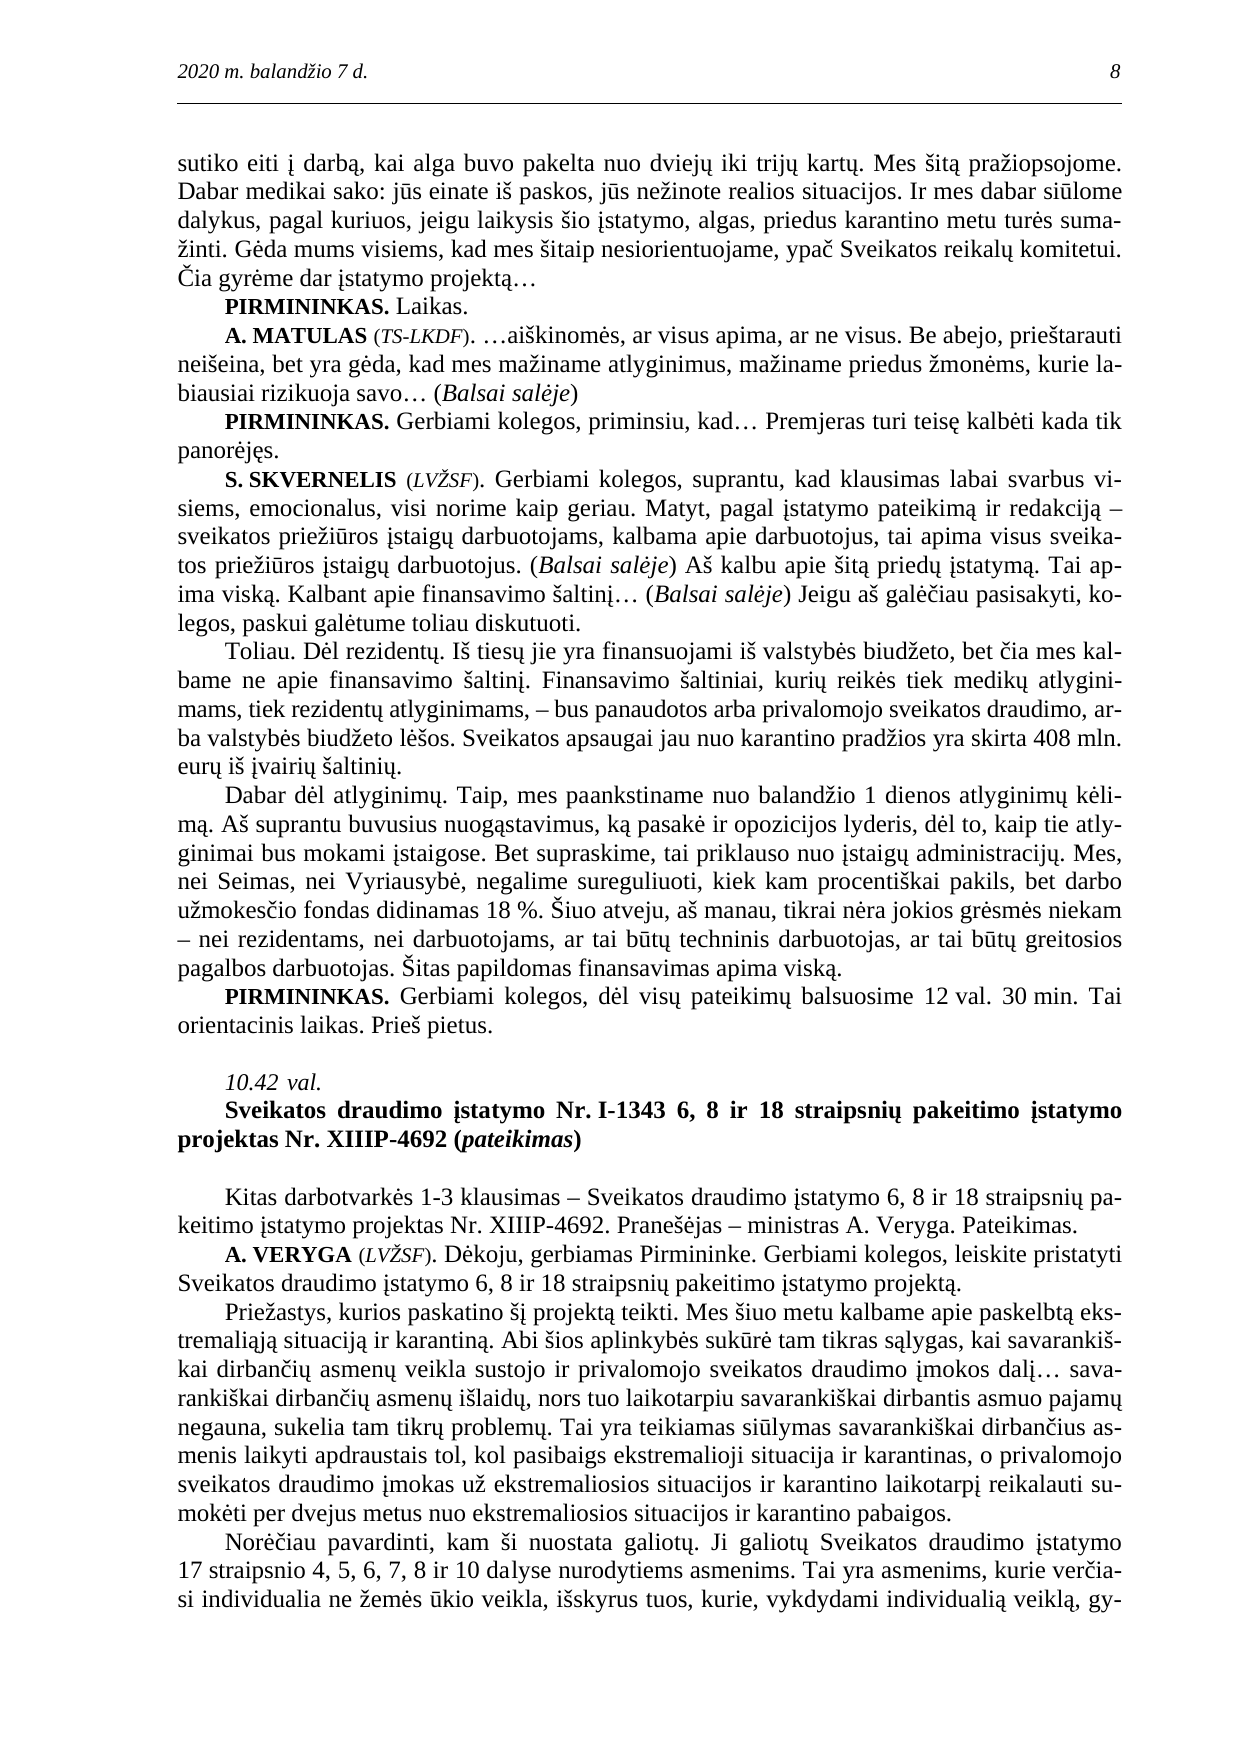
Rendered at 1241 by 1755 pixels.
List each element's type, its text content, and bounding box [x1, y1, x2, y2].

text S. SKVERNELIS (LVŽSF). Ger­bia­mi ko­le­gos, su­pran­tu, kad klau­si­mas la­bai svar­bus vi­siems, emo­cio­na­lus, vi­si no­ri­me kaip ge­riau. Ma­tyt, pa­gal įsta­ty­mo pa­tei­ki­mą ir re­dak­ci­ją – svei­ka­tos prie­žiū­ros įstai­gų dar­buo­to­jams, kal­ba­ma apie dar­buo­to­jus, tai ap­ima vi­sus svei­ka­tos prie­žiū­ros įstai­gų dar­buo­to­jus. (Bal­sai sa­lė­je) Aš kal­bu apie ši­tą prie­dų įsta­ty­mą. Tai ap­ima vis­ką. Kal­bant apie fi­nan­sa­vi­mo šal­ti­nį… (Bal­sai sa­lė­je) Jei­gu aš ga­lė­čiau pa­si­sa­ky­ti, ko­le­gos, pas­kui ga­lė­tu­me to­liau dis­ku­tuo­ti. [177, 464, 1122, 636]
text Ki­tas dar­bo­tvarkės 1-3 klau­si­mas – Svei­ka­tos drau­di­mo įsta­ty­mo 6, 8 ir 18 straips­nių pa­kei­ti­mo įsta­ty­mo pro­jek­tas Nr. XIIIP-4692. Pra­ne­šė­jas – mi­nist­ras A. Ve­ry­ga. Pa­tei­ki­mas. [177, 1182, 1122, 1239]
text Prie­žas­tys, ku­rios pa­ska­ti­no šį pro­jek­tą teik­ti. Mes šiuo me­tu kal­ba­me apie pa­skelb­tą eks­tre­ma­li­ą­ją si­tu­a­ci­ją ir ka­ran­ti­ną. Abi šios ap­lin­ky­bės su­kū­rė tam tik­ras są­ly­gas, kai sa­va­ran­kiš­kai dir­ban­čių as­me­nų veik­la su­sto­jo ir pri­va­lo­mo­jo svei­ka­tos drau­di­mo įmo­kos da­lį… sa­va­ran­kiš­kai dir­ban­čių as­me­nų iš­lai­dų, nors tuo lai­ko­tar­piu sa­va­ran­kiš­kai dir­ban­tis as­muo pa­ja­mų ne­gau­na, su­ke­lia tam tik­rų pro­ble­mų. Tai yra tei­kia­mas siū­ly­mas sa­va­ran­kiš­kai dir­ban­čius as­me­nis lai­ky­ti ap­draus­tais tol, kol pa­si­baigs eks­tre­ma­lio­ji si­tu­a­ci­ja ir ka­ran­ti­nas, o pri­va­lo­mo­jo svei­ka­tos drau­di­mo įmo­kas už eks­tre­ma­lio­sios si­tu­a­ci­jos ir ka­ran­ti­no lai­ko­tar­pį rei­ka­lau­ti su­mo­kė­ti per dve­jus me­tus nuo eks­tre­ma­lio­sios si­tu­a­ci­jos ir ka­ran­ti­no pa­­bai­gos. [177, 1297, 1122, 1527]
text PIRMININKAS. Lai­kas. [177, 291, 1122, 320]
text Da­bar dėl at­ly­gi­ni­mų. Taip, mes pa­anks­ti­na­me nuo ba­lan­džio 1 die­nos at­ly­gi­ni­mų kė­li­mą. Aš su­pran­tu bu­vu­sius nuo­gąs­ta­vi­mus, ką pa­sa­kė ir opo­zi­ci­jos ly­de­ris, dėl to, kaip tie at­ly­gi­ni­mai bus mo­ka­mi įstai­go­se. Bet su­pras­ki­me, tai pri­klau­so nuo įstai­gų ad­mi­nist­ra­ci­jų. Mes, nei Sei­mas, nei Vy­riau­sy­bė, ne­ga­li­me su­re­gu­liuo­ti, kiek kam pro­cen­tiš­kai pa­kils, bet dar­bo už­mo­kes­čio fon­das di­di­na­mas 18 %. Šiuo at­ve­ju, aš ma­nau, tik­rai nė­ra jo­kios grės­mės nie­kam – nei re­zi­den­tams, nei dar­buo­to­jams, ar tai bū­tų tech­ni­nis dar­buo­to­jas, ar tai bū­tų grei­to­sios pa­gal­bos dar­buo­to­jas. Ši­tas pa­pil­do­mas fi­nan­sa­vi­mas ap­ima vis­ką. [177, 780, 1122, 981]
text To­liau. Dėl re­zi­den­tų. Iš tie­sų jie yra fi­nan­suo­ja­mi iš vals­ty­bės biu­dže­to, bet čia mes kal­ba­me ne apie fi­nan­sa­vi­mo šal­ti­nį. Fi­nan­sa­vi­mo šal­ti­niai, ku­rių rei­kės tiek me­di­kų at­ly­gi­ni­mams, tiek re­zi­den­tų at­ly­gi­ni­mams, – bus pa­nau­do­tos ar­ba pri­va­lo­mo­jo svei­ka­tos drau­di­mo, ar­ba vals­ty­bės biu­dže­to lė­šos. Svei­ka­tos ap­sau­gai jau nuo ka­ran­ti­no pra­džios yra skir­ta 408 mln. eu­rų iš įvai­rių šal­ti­nių. [177, 636, 1122, 780]
text su­ti­ko ei­ti į dar­bą, kai al­ga bu­vo pa­kel­ta nuo dvie­jų iki tri­jų kar­tų. Mes ši­tą pra­žiop­so­jo­me. Da­bar me­di­kai sa­ko: jūs ei­na­te iš pas­kos, jūs ne­ži­no­te re­a­lios si­tu­a­ci­jos. Ir mes da­bar siū­lo­me da­ly­kus, pa­gal ku­riuos, jei­gu lai­ky­sis šio įsta­ty­mo, al­gas, prie­dus ka­ran­ti­no me­tu tu­rės su­ma­žin­ti. Gė­da mums vi­siems, kad mes ši­taip ne­sio­rien­tuo­ja­me, ypač Svei­ka­tos rei­ka­lų ko­mi­te­tui. Čia gy­rė­me dar įsta­ty­mo pro­jek­tą… [177, 148, 1122, 291]
text A. VERYGA (LVŽSF). Dė­ko­ju, ger­bia­mas Pir­mi­nin­ke. Ger­bia­mi ko­le­gos, leis­ki­te pri­sta­ty­ti Svei­ka­tos drau­di­mo įsta­ty­mo 6, 8 ir 18 straips­nių pa­kei­ti­mo įsta­ty­mo pro­jek­tą. [177, 1239, 1122, 1297]
text PIRMININKAS. Ger­bia­mi ko­le­gos, dėl vi­sų pa­tei­ki­mų bal­suo­si­me 12 val. 30 min. Tai orien­ta­ci­nis lai­kas. Prieš pie­tus. [177, 981, 1122, 1039]
text 10.42 val. [224, 1068, 1122, 1095]
text PIRMININKAS. Ger­bia­mi ko­le­gos, pri­min­siu, kad… Prem­je­ras tu­ri tei­sę kal­bė­ti ka­da tik pa­no­rė­jęs. [177, 406, 1122, 464]
text Svei­ka­tos drau­di­mo įsta­ty­mo Nr. I-1343 6, 8 ir 18 straips­nių pa­kei­ti­mo įsta­ty­mo pro­jek­tas Nr. XIIIP-4692 (pa­tei­ki­mas) [177, 1095, 1122, 1153]
text No­rė­čiau pa­var­din­ti, kam ši nuo­sta­ta ga­lio­tų. Ji ga­lio­tų Svei­ka­tos drau­di­mo įsta­ty­mo 17 straips­nio 4, 5, 6, 7, 8 ir 10 da­ly­se nu­ro­dy­tiems as­me­nims. Tai yra as­me­nims, ku­rie ver­čia­si in­di­vi­du­a­lia ne že­mės ūkio veik­la, iš­sky­rus tuos, ku­rie, vyk­dy­da­mi in­di­vi­du­a­lią veik­lą, gy­ [177, 1527, 1122, 1613]
text A. MATULAS (TS-LKDF). …aiš­ki­no­mės, ar vi­sus ap­ima, ar ne vi­sus. Be abe­jo, prieš­ta­rau­ti ne­iš­ei­na, bet yra gė­da, kad mes ma­ži­na­me at­ly­gi­ni­mus, ma­ži­na­me prie­dus žmo­nėms, ku­rie la­biau­siai ri­zi­kuo­ja sa­vo… (Bal­sai sa­lė­je) [177, 320, 1122, 406]
